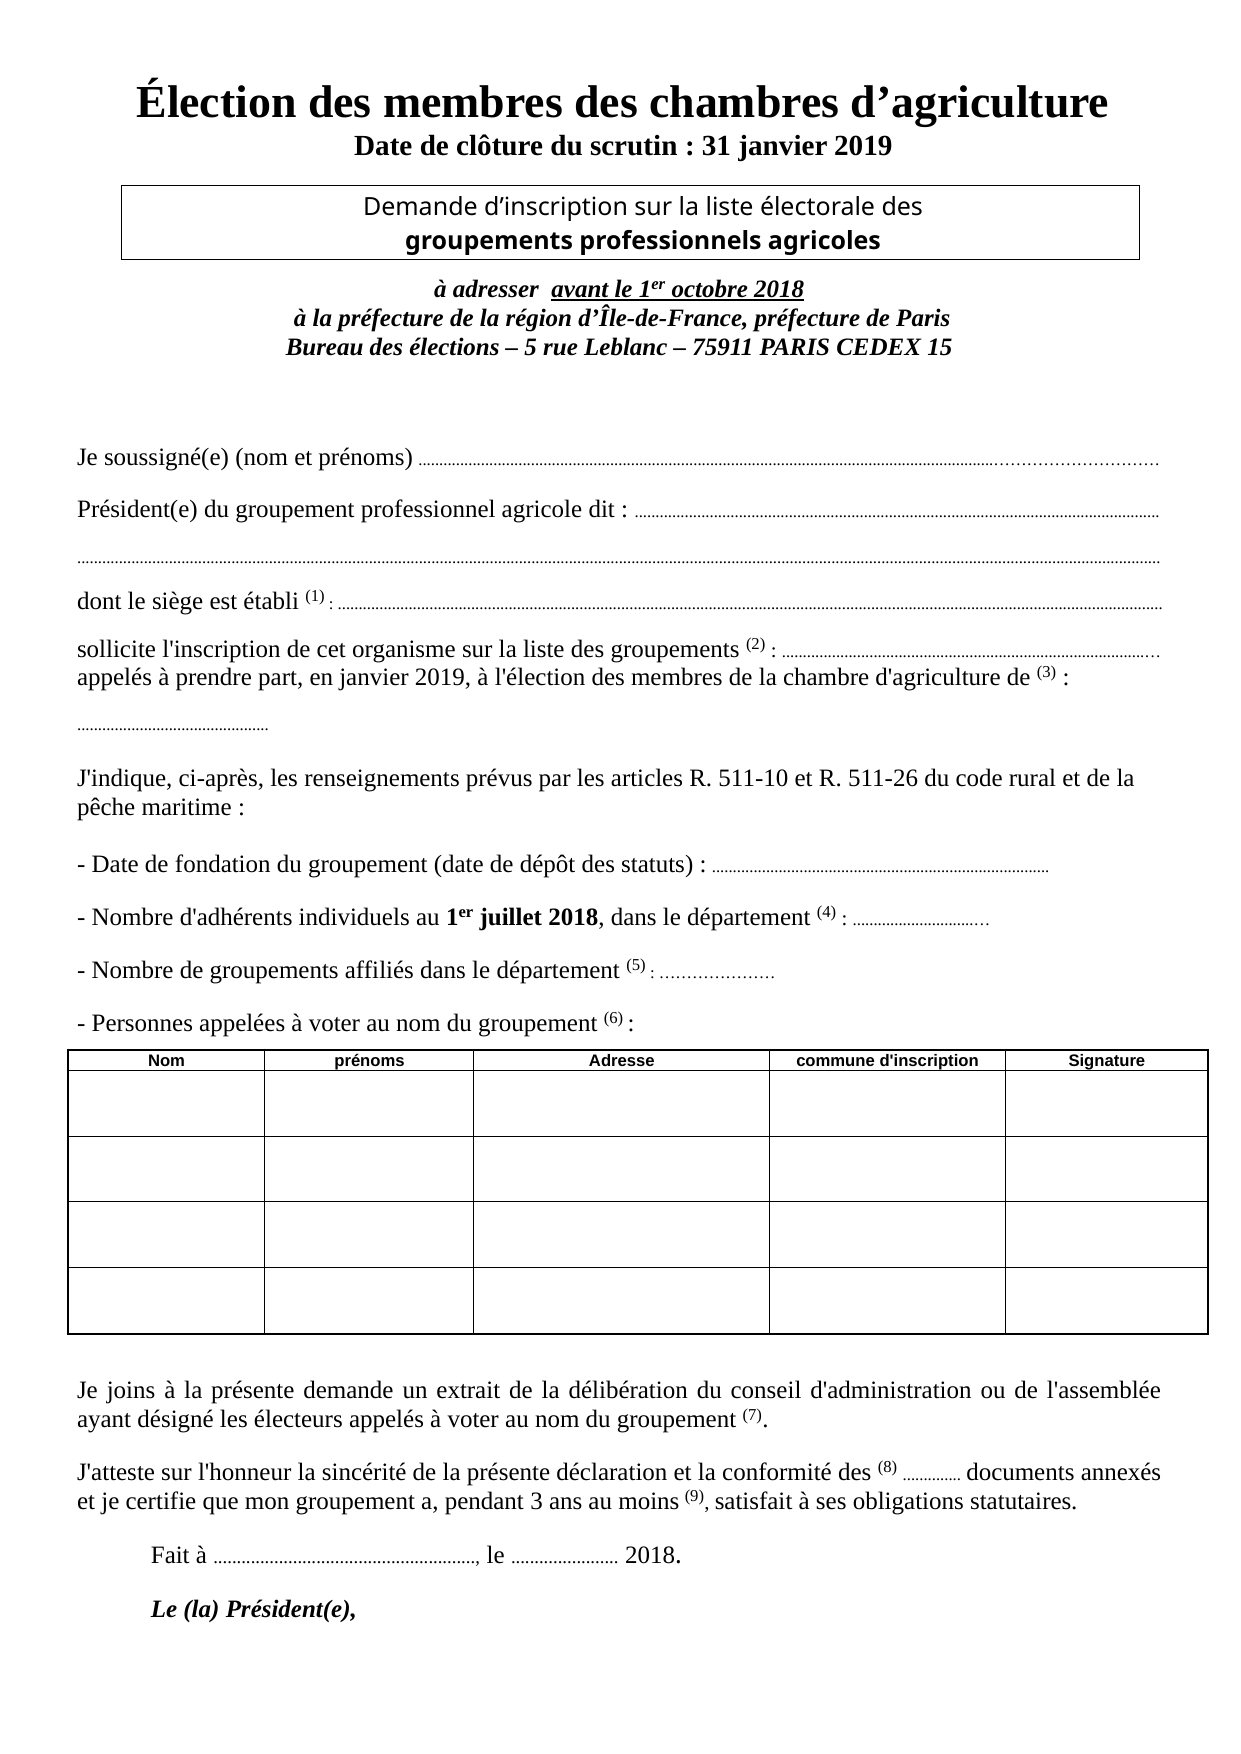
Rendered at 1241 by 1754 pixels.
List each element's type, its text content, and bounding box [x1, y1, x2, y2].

table_cell [770, 1202, 1005, 1267]
table_header Adresse [474, 1051, 769, 1070]
table_cell [474, 1137, 769, 1201]
table_cell [265, 1137, 473, 1201]
table_cell [1006, 1202, 1207, 1267]
text groupements professionnels agricoles [122, 219, 1139, 259]
table_cell [770, 1268, 1005, 1333]
table_cell [474, 1202, 769, 1267]
text .............................................. [77, 715, 1163, 734]
text - Personnes appelées à voter au nom du groupement (6) : [77, 1008, 1163, 1037]
table_cell [265, 1268, 473, 1333]
text Le (la) Président(e), [77, 1594, 1163, 1623]
text à la préfecture de la région d’Île-de-France, préfecture de Paris [77, 303, 1163, 332]
text J'atteste sur l'honneur la sincérité de la présente déclaration et la conformité des (8) .............. documents annexés et je certifie que mon groupement a, pendant 3 ans au moins (9), satisfait à ses obligations statutaires. [77, 1457, 1163, 1515]
table_cell [69, 1268, 264, 1333]
table_cell [69, 1202, 264, 1267]
table_cell [265, 1071, 473, 1136]
table_cell [69, 1071, 264, 1136]
text - Nombre d'adhérents individuels au 1er juillet 2018, dans le département (4) : .............................… [77, 902, 1163, 931]
text .................................................................................................................................................................................................................................................................... [77, 547, 1163, 567]
text dont le siège est établi (1) : ...................................................................................................................................................................................................... [77, 586, 1163, 614]
text Je joins à la présente demande un extrait de la délibération du conseil d'administration ou de l'assemblée ayant désigné les électeurs appelés à voter au nom du groupement (7). [77, 1376, 1163, 1433]
table_cell [69, 1137, 264, 1201]
text J'indique, ci-après, les renseignements prévus par les articles R. 511-10 et R. 511-26 du code rural et de la pêche maritime : [77, 763, 1163, 821]
table_cell [770, 1137, 1005, 1201]
table_cell [770, 1071, 1005, 1136]
subtitle Élection des membres des chambres d’agriculture [77, 75, 1169, 128]
text Je soussigné(e) (nom et prénoms) ..........................................................................................................................................………………………… [77, 442, 1163, 471]
text Demande d’inscription sur la liste électorale des [122, 186, 1139, 219]
text Bureau des élections – 5 rue Leblanc – 75911 PARIS CEDEX 15 [77, 332, 1163, 360]
text Président(e) du groupement professionnel agricole dit : .............................................................................................................................. [77, 494, 1163, 523]
table_cell [474, 1071, 769, 1136]
text - Date de fondation du groupement (date de dépôt des statuts) : ................................................................................. [77, 849, 1163, 878]
text Fait à ........................................................, le ....................... 2018. [77, 1536, 1163, 1570]
text - Nombre de groupements affiliés dans le département (5) : ………………… [77, 955, 1163, 984]
table_cell [1006, 1137, 1207, 1201]
table_cell [265, 1202, 473, 1267]
table_header Nom [69, 1051, 264, 1070]
table_header Signature [1006, 1051, 1207, 1070]
text appelés à prendre part, en janvier 2019, à l'élection des membres de la chambre d'agriculture de (3) : [77, 662, 1163, 691]
table_cell [1006, 1268, 1207, 1333]
table_cell [474, 1268, 769, 1333]
table_cell [1006, 1071, 1207, 1136]
subtitle Date de clôture du scrutin : 31 janvier 2019 [77, 128, 1169, 161]
table_header prénoms [265, 1051, 473, 1070]
text à adresser avant le 1er octobre 2018 [77, 274, 1163, 303]
table_header commune d'inscription [770, 1051, 1005, 1070]
text sollicite l'inscription de cet organisme sur la liste des groupements (2) : .......................................................................................… [77, 634, 1163, 662]
